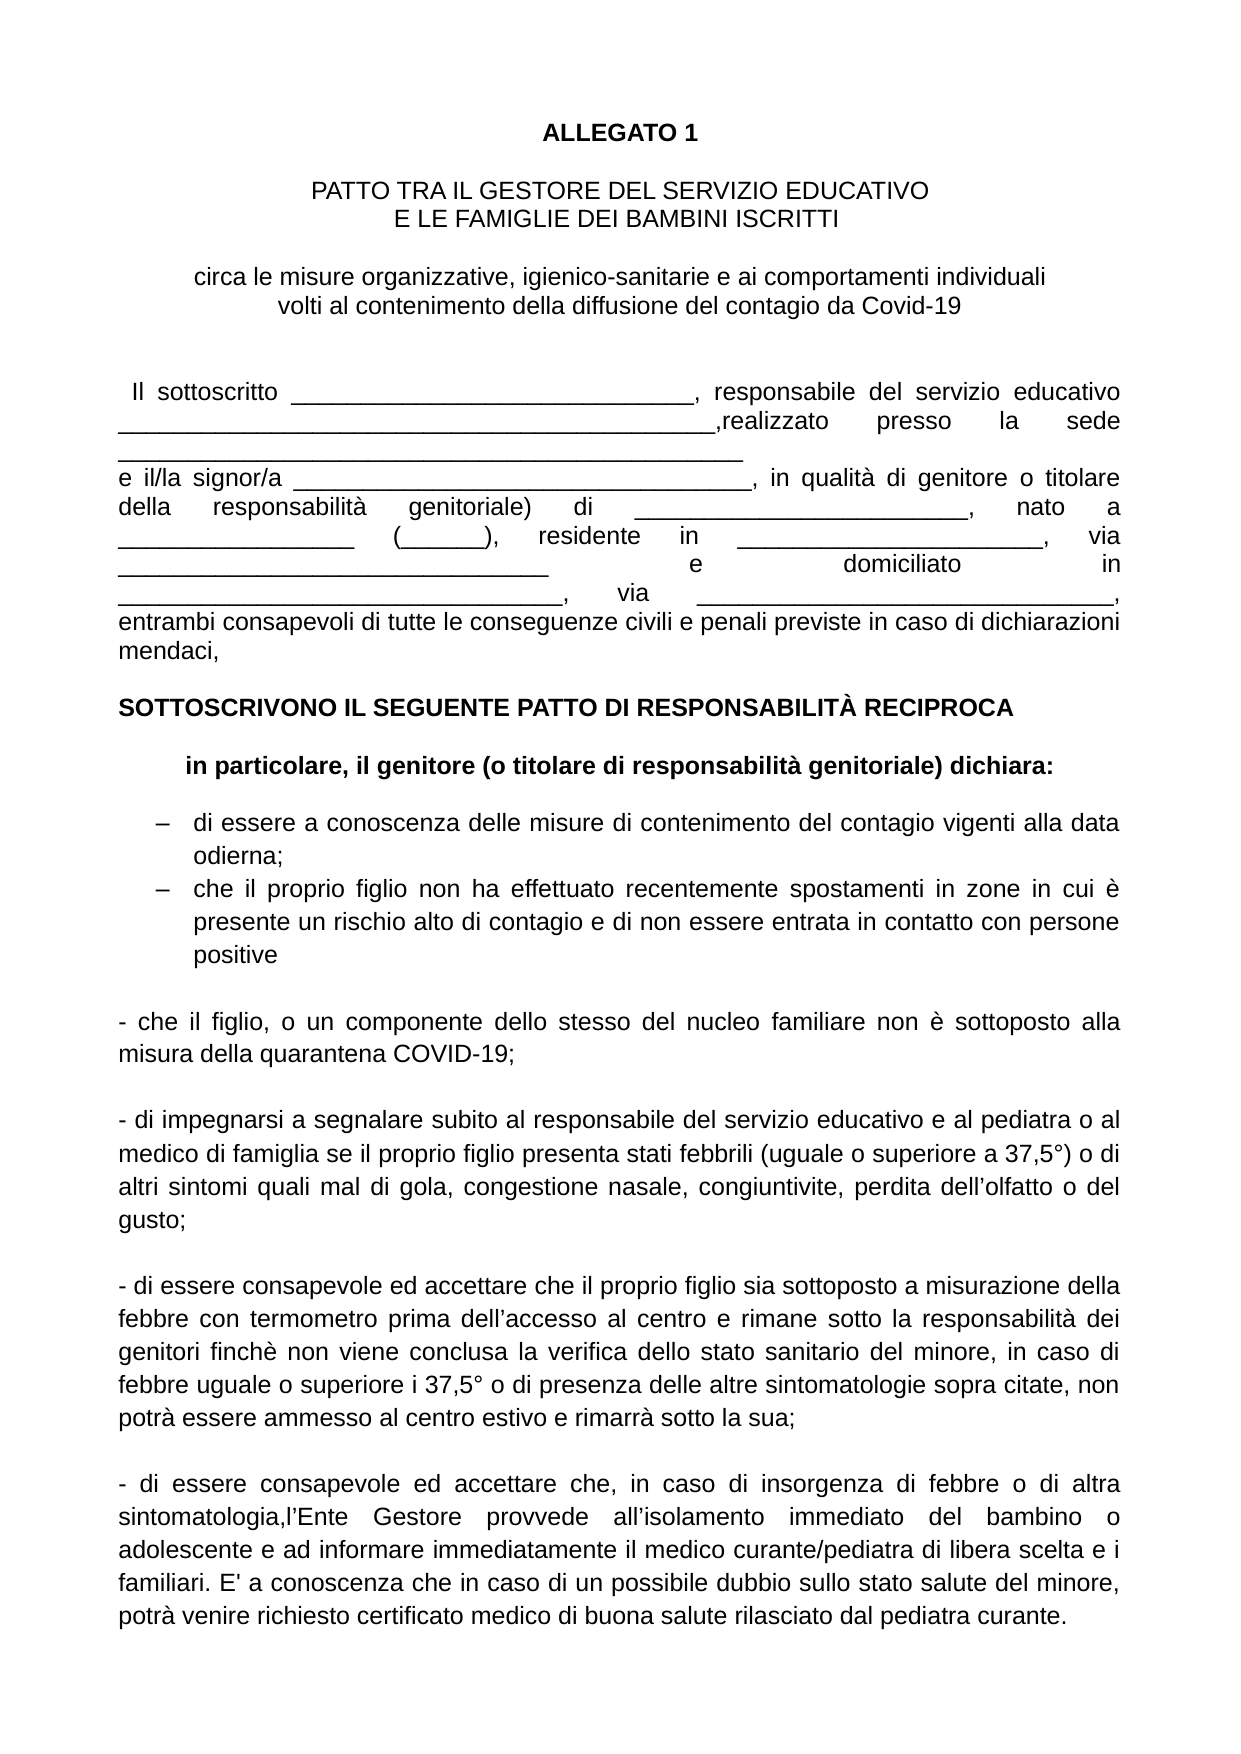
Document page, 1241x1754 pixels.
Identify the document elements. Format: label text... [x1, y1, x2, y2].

text - di impegnarsi a segnalare subito al responsabile del servizio educativo e al pediatra o al medico di famiglia se il proprio figlio presenta stati febbrili (uguale o superiore a 37,5°) o di altri sintomi quali mal di gola, congestione nasale, congiuntivite, perdita dell’olfatto o del gusto; [118, 1106, 1122, 1233]
list di essere a conoscenza delle misure di contenimento del contagio vigenti alla data odierna; [156, 808, 1122, 870]
text - di essere consapevole ed accettare che, in caso di insorgenza di febbre o di altra sintomatologia,l’Ente Gestore provvede all’isolamento immediato del bambino o adolescente e ad informare immediatamente il medico curante/pediatra di libera scelta e i familiari. E' a conoscenza che in caso di un possibile dubbio sullo stato salute del minore, potrà venire richiesto certificato medico di buona salute rilasciato dal pediatra curante. [118, 1469, 1122, 1629]
text e il/la signor/a _________________________________, in qualità di genitore o titolare della responsabilità genitoriale) di ________________________, nato a _________________ (______), residente in ______________________, via _______________________________ e domiciliato in ________________________________, via ______________________________, entrambi consapevoli di tutte le conseguenze civili e penali previste in caso di dichiarazioni mendaci, [118, 463, 1122, 664]
text SOTTOSCRIVONO IL SEGUENTE PATTO DI RESPONSABILITÀ RECIPROCA [118, 693, 1122, 722]
text circa le misure organizzative, igienico-sanitarie e ai comportamenti individuali [118, 262, 1122, 291]
text volti al contenimento della diffusione del contagio da Covid-19 [118, 291, 1122, 319]
text in particolare, il genitore (o titolare di responsabilità genitoriale) dichiara: [118, 751, 1122, 779]
text Il sottoscritto _____________________________, responsabile del servizio educativo ___________________________________________,realizzato presso la sede _____________________________________________ [118, 377, 1122, 463]
text - che il figlio, o un componente dello stesso del nucleo familiare non è sottoposto alla misura della quarantena COVID-19; [118, 1006, 1122, 1068]
text E LE FAMIGLIE DEI BAMBINI ISCRITTI [118, 204, 1122, 233]
text - di essere consapevole ed accettare che il proprio figlio sia sottoposto a misurazione della febbre con termometro prima dell’accesso al centro e rimane sotto la responsabilità dei genitori finchè non viene conclusa la verifica dello stato sanitario del minore, in caso di febbre uguale o superiore i 37,5° o di presenza delle altre sintomatologie sopra citate, non potrà essere ammesso al centro estivo e rimarrà sotto la sua; [118, 1271, 1122, 1431]
text ALLEGATO 1 [118, 118, 1122, 147]
text PATTO TRA IL GESTORE DEL SERVIZIO EDUCATIVO [118, 176, 1122, 204]
list che il proprio figlio non ha effettuato recentemente spostamenti in zone in cui è presente un rischio alto di contagio e di non essere entrata in contatto con persone positive [156, 874, 1122, 969]
